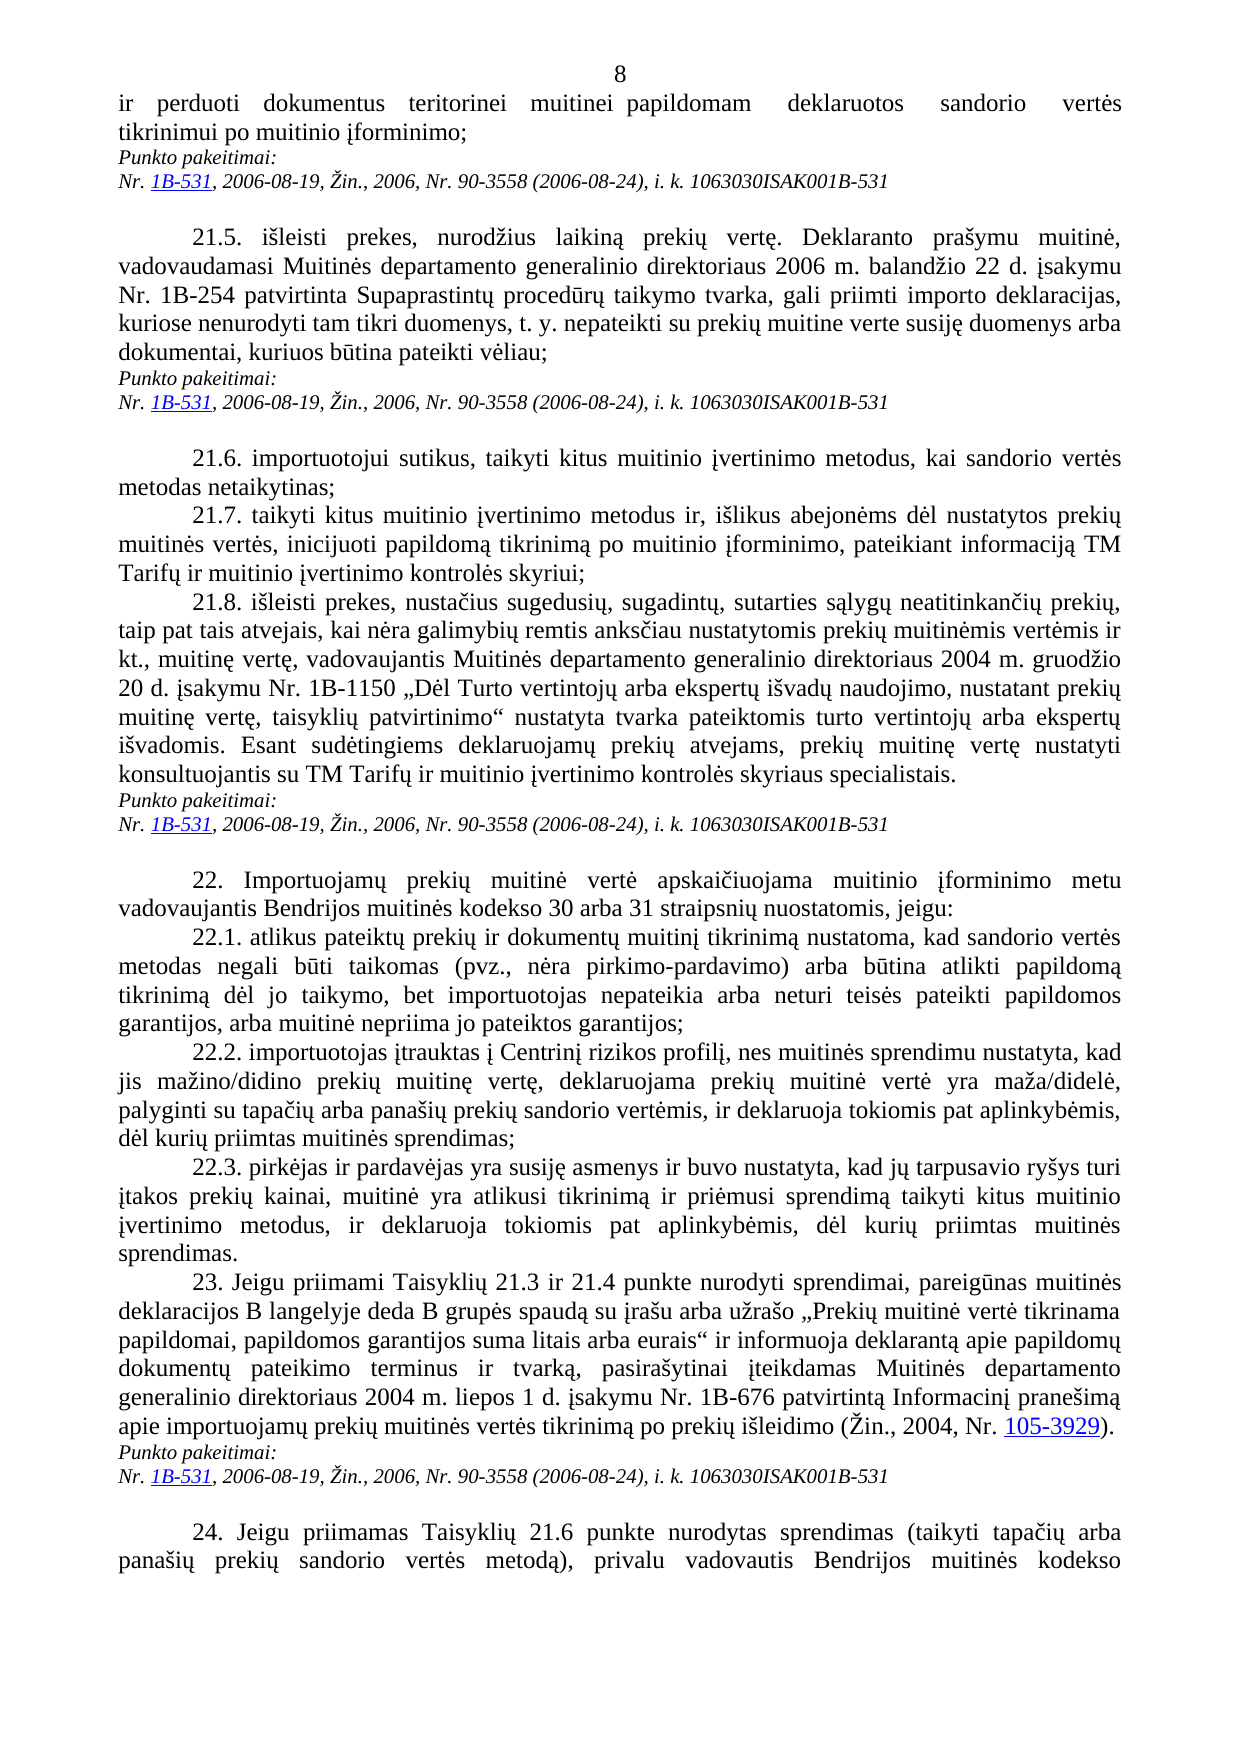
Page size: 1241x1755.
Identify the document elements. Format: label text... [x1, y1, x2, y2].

text Nr. 1B-531, 2006-08-19, Žin., 2006, Nr. 90-3558 (2006-08-24), i. k. 1063030ISAK001B-531 [118, 390, 1122, 414]
text 22.1. atlikus pateiktų prekių ir dokumentų muitinį tikrinimą nustatoma, kad sandorio vertės metodas negali būti taikomas (pvz., nėra pirkimo-pardavimo) arba būtina atlikti papildomą tikrinimą dėl jo taikymo, bet importuotojas nepateikia arba neturi teisės pateikti papildomos garantijos, arba muitinė nepriima jo pateiktos garantijos; [118, 922, 1122, 1037]
text ir perduoti dokumentus teritorinei muitinei papildomam deklaruotos sandorio vertės tikrinimui po muitinio įforminimo; [118, 88, 1122, 145]
text 21.8. išleisti prekes, nustačius sugedusių, sugadintų, sutarties sąlygų neatitinkančių prekių, taip pat tais atvejais, kai nėra galimybių remtis anksčiau nustatytomis prekių muitinėmis vertėmis ir kt., muitinę vertę, vadovaujantis Muitinės departamento generalinio direktoriaus 2004 m. gruodžio 20 d. įsakymu Nr. 1B-1150 „Dėl Turto vertintojų arba ekspertų išvadų naudojimo, nustatant prekių muitinę vertę, taisyklių patvirtinimo“ nustatyta tvarka pateiktomis turto vertintojų arba ekspertų išvadomis. Esant sudėtingiems deklaruojamų prekių atvejams, prekių muitinę vertę nustatyti konsultuojantis su TM Tarifų ir muitinio įvertinimo kontrolės skyriaus specialistais. [118, 587, 1122, 788]
text Punkto pakeitimai: [118, 788, 1122, 812]
text 22.2. importuotojas įtrauktas į Centrinį rizikos profilį, nes muitinės sprendimu nustatyta, kad jis mažino/didino prekių muitinę vertę, deklaruojama prekių muitinė vertė yra maža/didelė, palyginti su tapačių arba panašių prekių sandorio vertėmis, ir deklaruoja tokiomis pat aplinkybėmis, dėl kurių priimtas muitinės sprendimas; [118, 1037, 1122, 1152]
text Punkto pakeitimai: [118, 145, 1122, 169]
text 23. Jeigu priimami Taisyklių 21.3 ir 21.4 punkte nurodyti sprendimai, pareigūnas muitinės deklaracijos B langelyje deda B grupės spaudą su įrašu arba užrašo „Prekių muitinė vertė tikrinama papildomai, papildomos garantijos suma litais arba eurais“ ir informuoja deklarantą apie papildomų dokumentų pateikimo terminus ir tvarką, pasirašytinai įteikdamas Muitinės departamento generalinio direktoriaus 2004 m. liepos 1 d. įsakymu Nr. 1B-676 patvirtintą Informacinį pranešimą apie importuojamų prekių muitinės vertės tikrinimą po prekių išleidimo (Žin., 2004, Nr. 105-3929). [118, 1267, 1122, 1440]
text Nr. 1B-531, 2006-08-19, Žin., 2006, Nr. 90-3558 (2006-08-24), i. k. 1063030ISAK001B-531 [118, 1464, 1122, 1488]
text Nr. 1B-531, 2006-08-19, Žin., 2006, Nr. 90-3558 (2006-08-24), i. k. 1063030ISAK001B-531 [118, 812, 1122, 836]
text 24. Jeigu priimamas Taisyklių 21.6 punkte nurodytas sprendimas (taikyti tapačių arba panašių prekių sandorio vertės metodą), privalu vadovautis Bendrijos muitinės kodekso [118, 1517, 1122, 1574]
text 21.7. taikyti kitus muitinio įvertinimo metodus ir, išlikus abejonėms dėl nustatytos prekių muitinės vertės, inicijuoti papildomą tikrinimą po muitinio įforminimo, pateikiant informaciją TM Tarifų ir muitinio įvertinimo kontrolės skyriui; [118, 500, 1122, 587]
text 22.3. pirkėjas ir pardavėjas yra susiję asmenys ir buvo nustatyta, kad jų tarpusavio ryšys turi įtakos prekių kainai, muitinė yra atlikusi tikrinimą ir priėmusi sprendimą taikyti kitus muitinio įvertinimo metodus, ir deklaruoja tokiomis pat aplinkybėmis, dėl kurių priimtas muitinės sprendimas. [118, 1152, 1122, 1267]
text Nr. 1B-531, 2006-08-19, Žin., 2006, Nr. 90-3558 (2006-08-24), i. k. 1063030ISAK001B-531 [118, 169, 1122, 193]
text 21.5. išleisti prekes, nurodžius laikiną prekių vertę. Deklaranto prašymu muitinė, vadovaudamasi Muitinės departamento generalinio direktoriaus 2006 m. balandžio 22 d. įsakymu Nr. 1B-254 patvirtinta Supaprastintų procedūrų taikymo tvarka, gali priimti importo deklaracijas, kuriose nenurodyti tam tikri duomenys, t. y. nepateikti su prekių muitine verte susiję duomenys arba dokumentai, kuriuos būtina pateikti vėliau; [118, 222, 1122, 366]
text Punkto pakeitimai: [118, 366, 1122, 390]
text 21.6. importuotojui sutikus, taikyti kitus muitinio įvertinimo metodus, kai sandorio vertės metodas netaikytinas; [118, 443, 1122, 500]
text Punkto pakeitimai: [118, 1440, 1122, 1464]
text 22. Importuojamų prekių muitinė vertė apskaičiuojama muitinio įforminimo metu vadovaujantis Bendrijos muitinės kodekso 30 arba 31 straipsnių nuostatomis, jeigu: [118, 865, 1122, 922]
